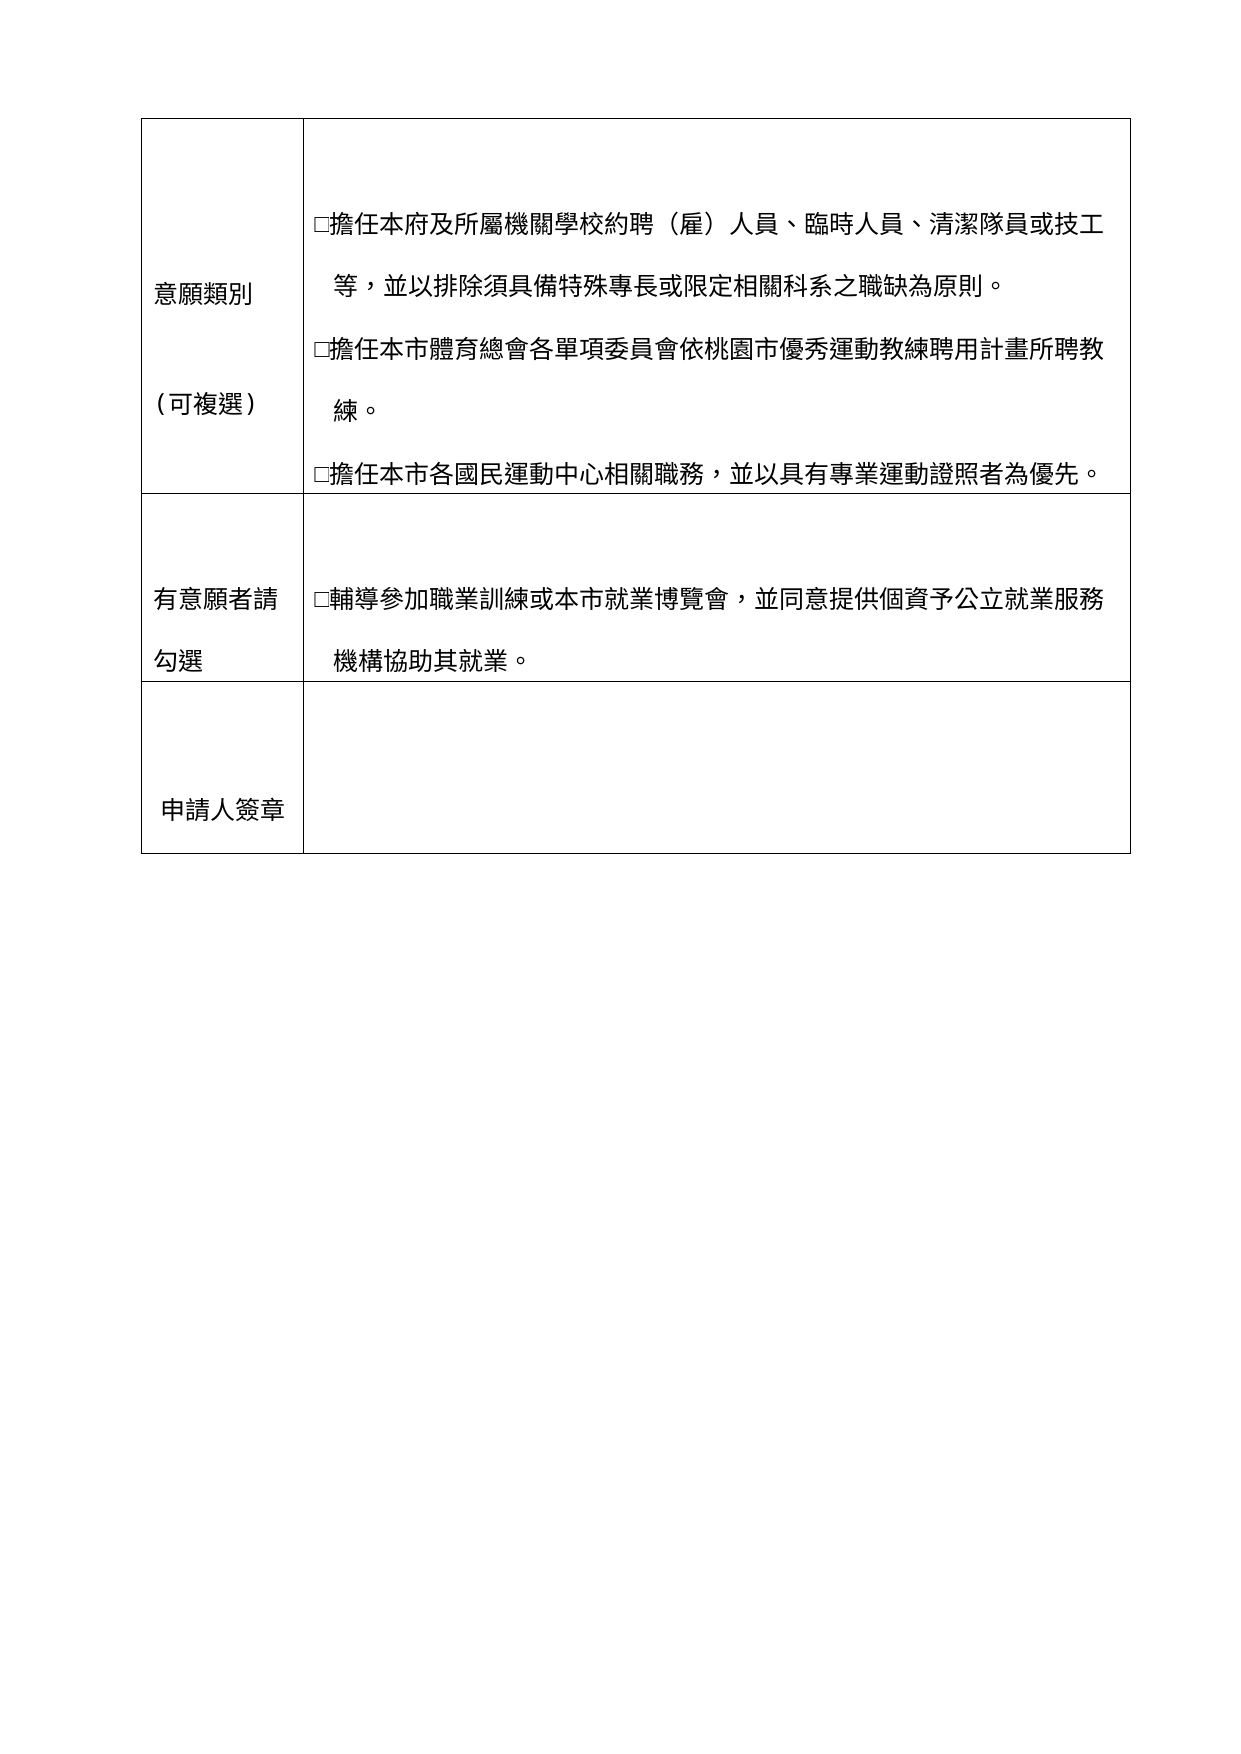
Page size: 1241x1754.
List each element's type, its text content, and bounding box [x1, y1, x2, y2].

table_cell □輔導參加職業訓練或本市就業博覽會，並同意提供個資予公立就業服務 機構協助其就業。 [304, 494, 1130, 681]
table_cell 申請人簽章 [142, 682, 303, 853]
table_cell □擔任本府及所屬機關學校約聘（雇）人員、臨時人員、清潔隊員或技工 等，並以排除須具備特殊專長或限定相關科系之職缺為原則。 □擔任本市體育總會各單項委員會依桃園市優秀運動教練聘用計畫所聘教 練。 □擔任本市各國民運動中心相關職務，並以具有專業運動證照者為優先。 [304, 119, 1130, 493]
table_cell 意願類別 (可複選) [142, 119, 303, 493]
table_cell [304, 682, 1130, 853]
table_cell 有意願者請勾選 [142, 494, 303, 681]
